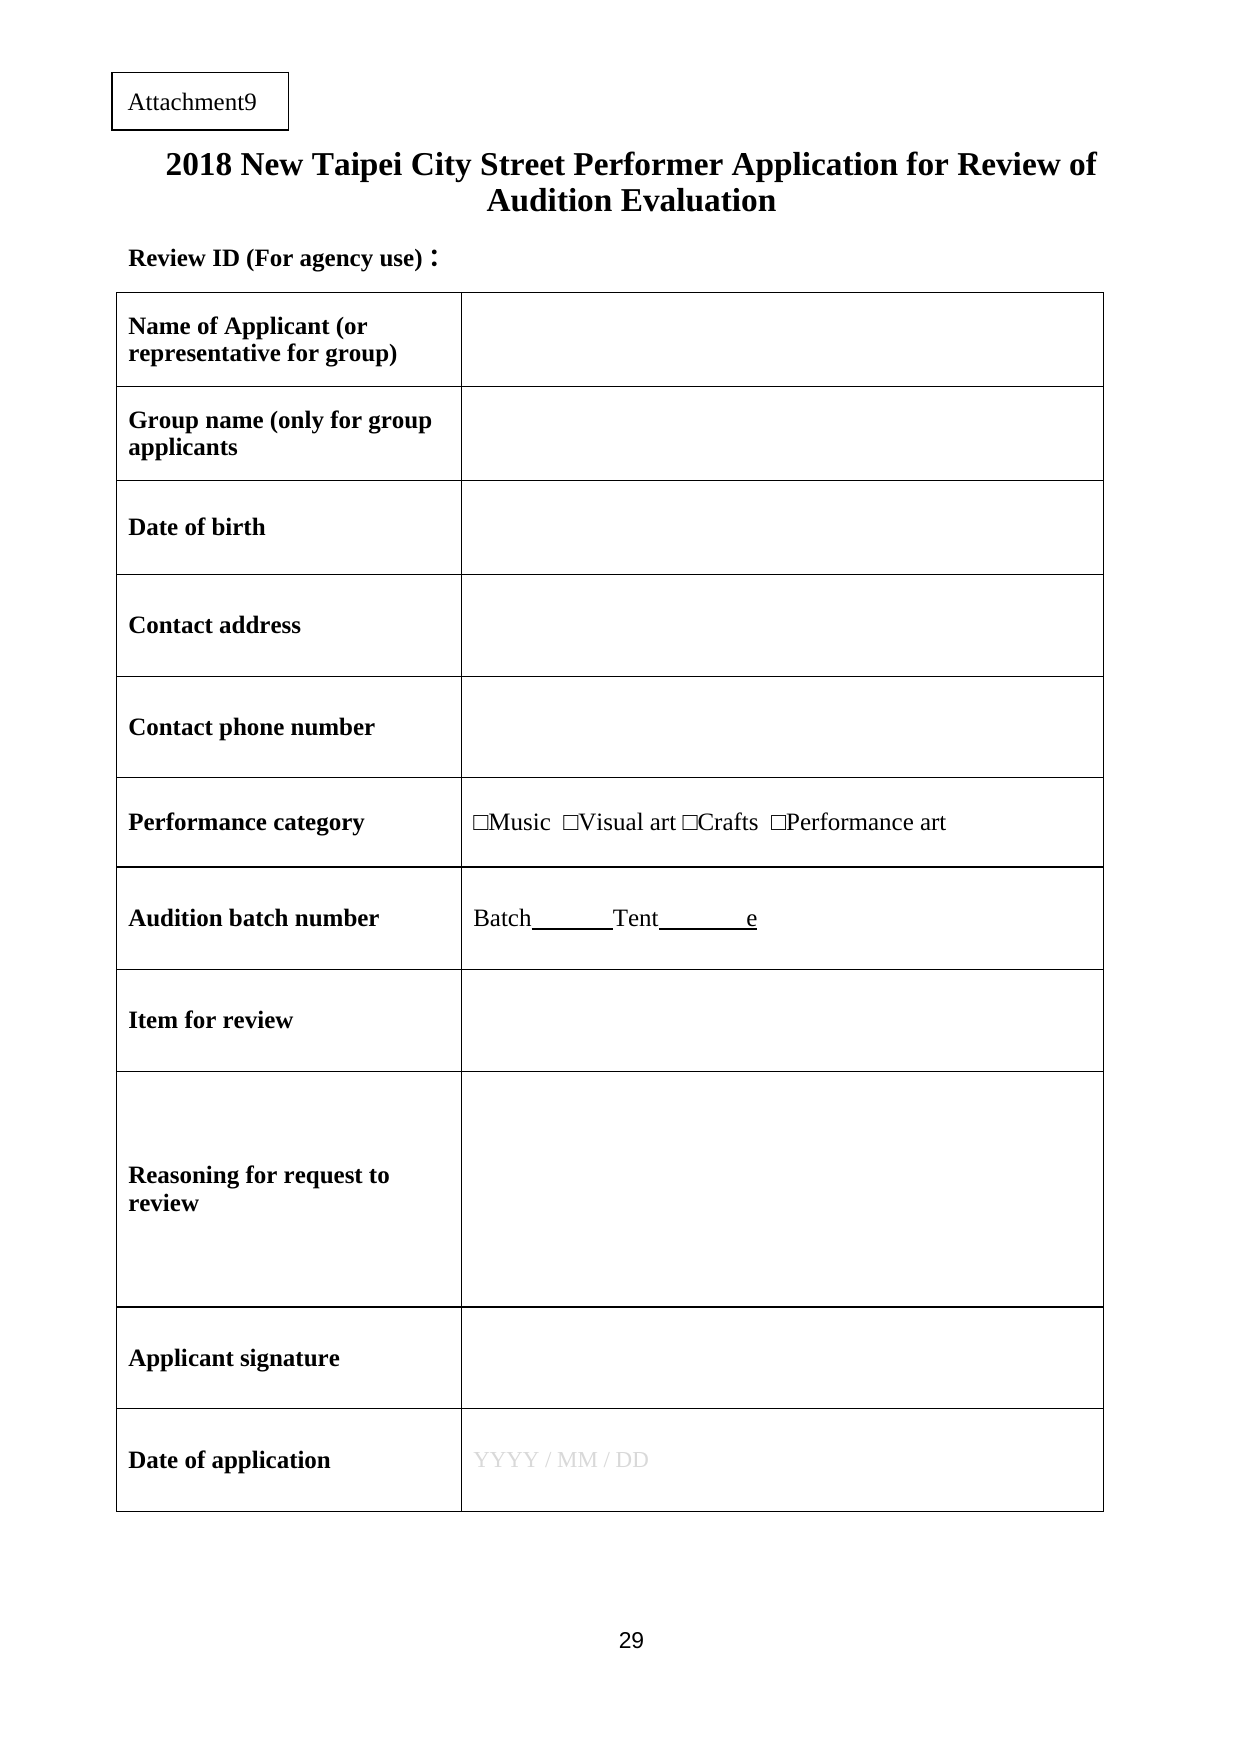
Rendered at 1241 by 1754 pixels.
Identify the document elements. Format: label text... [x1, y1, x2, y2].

text [113, 73, 288, 129]
text Review ID (For agency use) ： [128, 237, 1122, 273]
table_cell Reasoning for request to review [117, 1072, 461, 1306]
table_cell Batch Tent e [462, 868, 1103, 969]
table_cell [462, 481, 1103, 574]
text 2018 New Taipei City Street Performer Application for Review of Audition Evaluation [141, 147, 1122, 218]
table_cell Date of application [117, 1409, 461, 1511]
table_cell Performance category [117, 778, 461, 866]
table_cell □Music □Visual art □Crafts □Performance art [462, 778, 1103, 866]
table_cell Applicant signature [117, 1308, 461, 1408]
table_cell Group name (only for group applicants [117, 387, 461, 480]
table_cell Item for review [117, 970, 461, 1071]
table_cell [462, 970, 1103, 1071]
text Attachment9 [127, 88, 272, 114]
table_header Name of Applicant (or representative for group) [117, 293, 461, 386]
table_cell Date of birth [117, 481, 461, 574]
table_cell [462, 677, 1103, 777]
table_cell Contact address [117, 575, 461, 676]
table_cell Audition batch number [117, 868, 461, 969]
table_cell [462, 387, 1103, 480]
table_cell YYYY / MM / DD [462, 1409, 1103, 1511]
table_cell [462, 1308, 1103, 1408]
table_cell [462, 575, 1103, 676]
table_cell [462, 1072, 1103, 1306]
table_cell Contact phone number [117, 677, 461, 777]
table_header [462, 293, 1103, 386]
